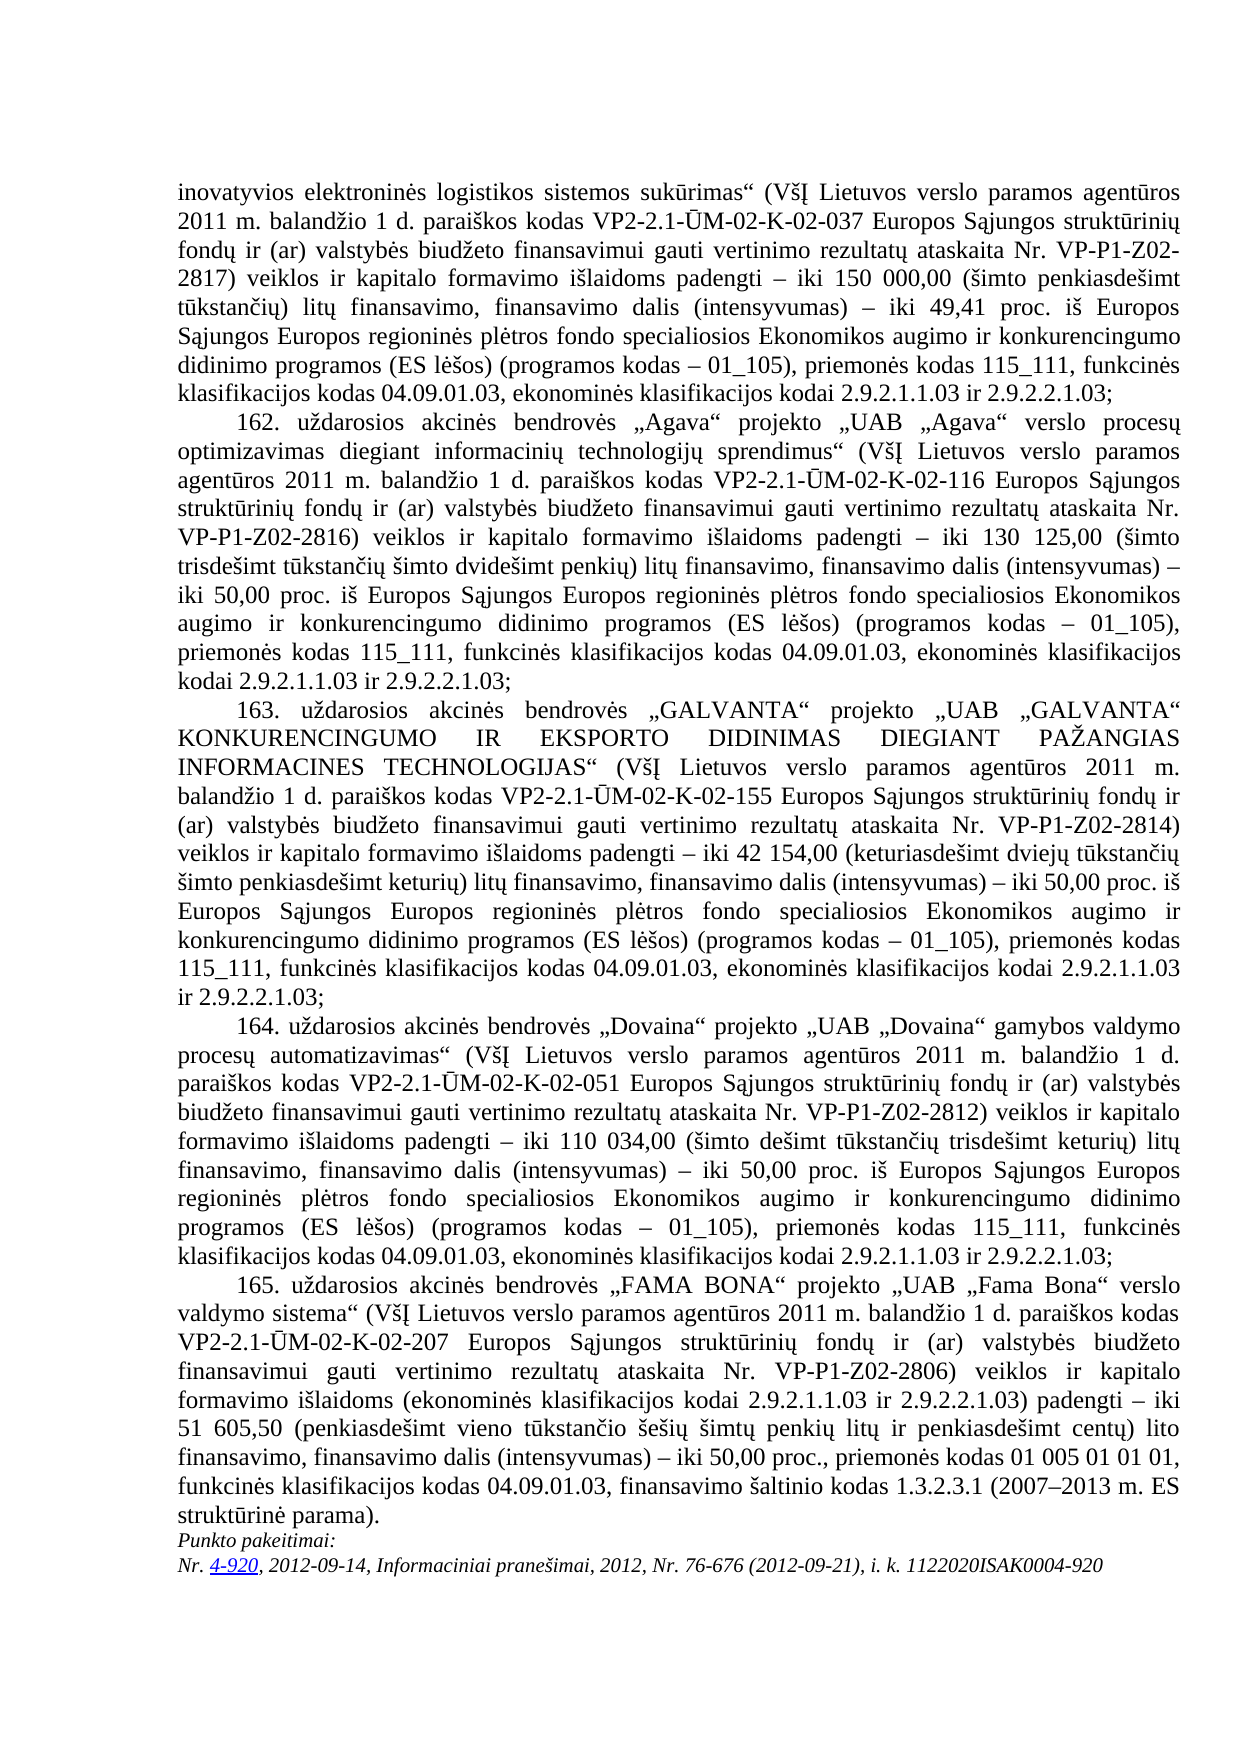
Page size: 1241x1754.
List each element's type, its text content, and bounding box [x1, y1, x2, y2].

text Punkto pakeitimai: [177, 1528, 1181, 1552]
text 163. uždarosios akcinės bendrovės „GALVANTA“ projekto „UAB „GALVANTA“ KONKURENCINGUMO IR EKSPORTO DIDINIMAS DIEGIANT PAŽANGIAS INFORMACINES TECHNOLOGIJAS“ (VšĮ Lietuvos verslo paramos agentūros 2011 m. balandžio 1 d. paraiškos kodas VP2-2.1-ŪM-02-K-02-155 Europos Sąjungos struktūrinių fondų ir (ar) valstybės biudžeto finansavimui gauti vertinimo rezultatų ataskaita Nr. VP-P1-Z02-2814) veiklos ir kapitalo formavimo išlaidoms padengti – iki 42 154,00 (keturiasdešimt dviejų tūkstančių šimto penkiasdešimt keturių) litų finansavimo, finansavimo dalis (intensyvumas) – iki 50,00 proc. iš Europos Sąjungos Europos regioninės plėtros fondo specialiosios Ekonomikos augimo ir konkurencingumo didinimo programos (ES lėšos) (programos kodas – 01_105), priemonės kodas 115_111, funkcinės klasifikacijos kodas 04.09.01.03, ekonominės klasifikacijos kodai 2.9.2.1.1.03 ir 2.9.2.2.1.03; [177, 695, 1181, 1011]
text Nr. 4-920, 2012-09-14, Informaciniai pranešimai, 2012, Nr. 76-676 (2012-09-21), i. k. 1122020ISAK0004-920 [177, 1552, 1181, 1577]
text 162. uždarosios akcinės bendrovės „Agava“ projekto „UAB „Agava“ verslo procesų optimizavimas diegiant informacinių technologijų sprendimus“ (VšĮ Lietuvos verslo paramos agentūros 2011 m. balandžio 1 d. paraiškos kodas VP2-2.1-ŪM-02-K-02-116 Europos Sąjungos struktūrinių fondų ir (ar) valstybės biudžeto finansavimui gauti vertinimo rezultatų ataskaita Nr. VP-P1-Z02-2816) veiklos ir kapitalo formavimo išlaidoms padengti – iki 130 125,00 (šimto trisdešimt tūkstančių šimto dvidešimt penkių) litų finansavimo, finansavimo dalis (intensyvumas) – iki 50,00 proc. iš Europos Sąjungos Europos regioninės plėtros fondo specialiosios Ekonomikos augimo ir konkurencingumo didinimo programos (ES lėšos) (programos kodas – 01_105), priemonės kodas 115_111, funkcinės klasifikacijos kodas 04.09.01.03, ekonominės klasifikacijos kodai 2.9.2.1.1.03 ir 2.9.2.2.1.03; [177, 407, 1181, 695]
text 165. uždarosios akcinės bendrovės „FAMA BONA“ projekto „UAB „Fama Bona“ verslo valdymo sistema“ (VšĮ Lietuvos verslo paramos agentūros 2011 m. balandžio 1 d. paraiškos kodas VP2-2.1-ŪM-02-K-02-207 Europos Sąjungos struktūrinių fondų ir (ar) valstybės biudžeto finansavimui gauti vertinimo rezultatų ataskaita Nr. VP-P1-Z02-2806) veiklos ir kapitalo formavimo išlaidoms (ekonominės klasifikacijos kodai 2.9.2.1.1.03 ir 2.9.2.2.1.03) padengti – iki 51 605,50 (penkiasdešimt vieno tūkstančio šešių šimtų penkių litų ir penkiasdešimt centų) lito finansavimo, finansavimo dalis (intensyvumas) – iki 50,00 proc., priemonės kodas 01 005 01 01 01, funkcinės klasifikacijos kodas 04.09.01.03, finansavimo šaltinio kodas 1.3.2.3.1 (2007–2013 m. ES struktūrinė parama). [177, 1270, 1181, 1528]
text 164. uždarosios akcinės bendrovės „Dovaina“ projekto „UAB „Dovaina“ gamybos valdymo procesų automatizavimas“ (VšĮ Lietuvos verslo paramos agentūros 2011 m. balandžio 1 d. paraiškos kodas VP2-2.1-ŪM-02-K-02-051 Europos Sąjungos struktūrinių fondų ir (ar) valstybės biudžeto finansavimui gauti vertinimo rezultatų ataskaita Nr. VP-P1-Z02-2812) veiklos ir kapitalo formavimo išlaidoms padengti – iki 110 034,00 (šimto dešimt tūkstančių trisdešimt keturių) litų finansavimo, finansavimo dalis (intensyvumas) – iki 50,00 proc. iš Europos Sąjungos Europos regioninės plėtros fondo specialiosios Ekonomikos augimo ir konkurencingumo didinimo programos (ES lėšos) (programos kodas – 01_105), priemonės kodas 115_111, funkcinės klasifikacijos kodas 04.09.01.03, ekonominės klasifikacijos kodai 2.9.2.1.1.03 ir 2.9.2.2.1.03; [177, 1011, 1181, 1270]
text inovatyvios elektroninės logistikos sistemos sukūrimas“ (VšĮ Lietuvos verslo paramos agentūros 2011 m. balandžio 1 d. paraiškos kodas VP2-2.1-ŪM-02-K-02-037 Europos Sąjungos struktūrinių fondų ir (ar) valstybės biudžeto finansavimui gauti vertinimo rezultatų ataskaita Nr. VP-P1-Z02-2817) veiklos ir kapitalo formavimo išlaidoms padengti – iki 150 000,00 (šimto penkiasdešimt tūkstančių) litų finansavimo, finansavimo dalis (intensyvumas) – iki 49,41 proc. iš Europos Sąjungos Europos regioninės plėtros fondo specialiosios Ekonomikos augimo ir konkurencingumo didinimo programos (ES lėšos) (programos kodas – 01_105), priemonės kodas 115_111, funkcinės klasifikacijos kodas 04.09.01.03, ekonominės klasifikacijos kodai 2.9.2.1.1.03 ir 2.9.2.2.1.03; [177, 177, 1181, 407]
